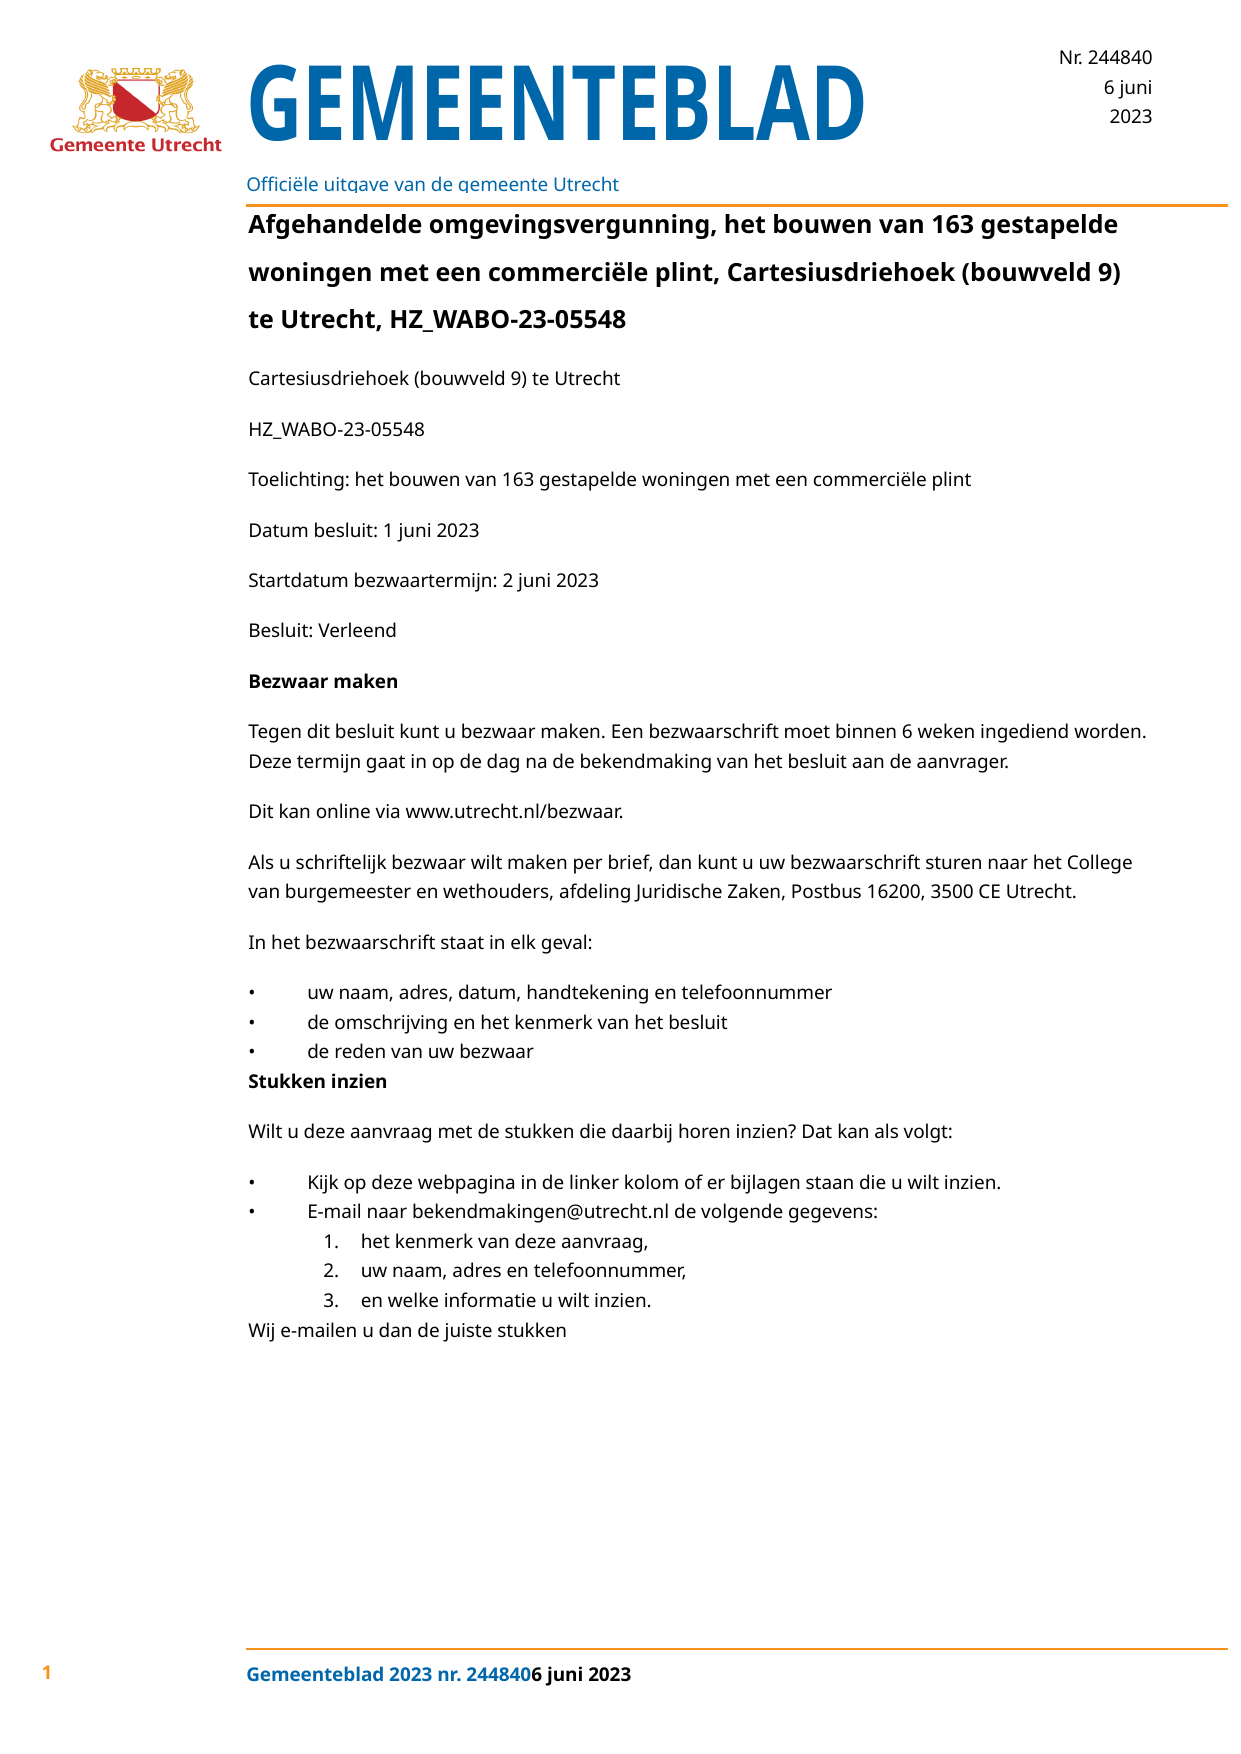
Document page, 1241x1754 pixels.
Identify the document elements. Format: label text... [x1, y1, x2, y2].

list E-mail naar bekendmakingen@utrecht.nl de volgende gegevens: [248, 1198, 1152, 1224]
text Cartesiusdriehoek (bouwveld 9) te Utrecht [248, 366, 1152, 391]
text Afgehandelde omgevingsvergunning, het bouwen van 163 gestapelde woningen met een commerciële plint, Cartesiusdriehoek (bouwveld 9) te Utrecht, HZ_WABO-23-05548 [248, 207, 1152, 336]
text In het bezwaarschrift staat in elk geval: [248, 929, 1152, 954]
text Datum besluit: 1 juni 2023 [248, 517, 1152, 542]
text Als u schriftelijk bezwaar wilt maken per brief, dan kunt u uw bezwaarschrift sturen naar het College van burgemeester en wethouders, afdeling Juridische Zaken, Postbus 16200, 3500 CE Utrecht. [248, 849, 1152, 904]
text Dit kan online via www.utrecht.nl/bezwaar. [248, 798, 1152, 824]
list het kenmerk van deze aanvraag, [323, 1228, 1152, 1254]
list en welke informatie u wilt inzien. [323, 1287, 1152, 1313]
list de reden van uw bezwaar [248, 1038, 1152, 1064]
text Toelichting: het bouwen van 163 gestapelde woningen met een commerciële plint [248, 466, 1152, 492]
text Wilt u deze aanvraag met de stukken die daarbij horen inzien? Dat kan als volgt: [248, 1118, 1152, 1144]
text Bezwaar maken [248, 668, 1152, 694]
text HZ_WABO-23-05548 [248, 416, 1152, 442]
list de omschrijving en het kenmerk van het besluit [248, 1009, 1152, 1034]
text Startdatum bezwaartermijn: 2 juni 2023 [248, 567, 1152, 593]
picture [41, 47, 231, 172]
text Stukken inzien [248, 1068, 1152, 1094]
text Wij e-mailen u dan de juiste stukken [248, 1317, 1152, 1342]
list uw naam, adres, datum, handtekening en telefoonnummer [248, 979, 1152, 1005]
list Kijk op deze webpagina in de linker kolom of er bijlagen staan die u wilt inzien. [248, 1169, 1152, 1194]
text Besluit: Verleend [248, 618, 1152, 643]
text Tegen dit besluit kunt u bezwaar maken. Een bezwaarschrift moet binnen 6 weken ingediend worden. Deze termijn gaat in op de dag na de bekendmaking van het besluit aan de aanvrager. [248, 718, 1152, 774]
list uw naam, adres en telefoonnummer, [323, 1258, 1152, 1283]
